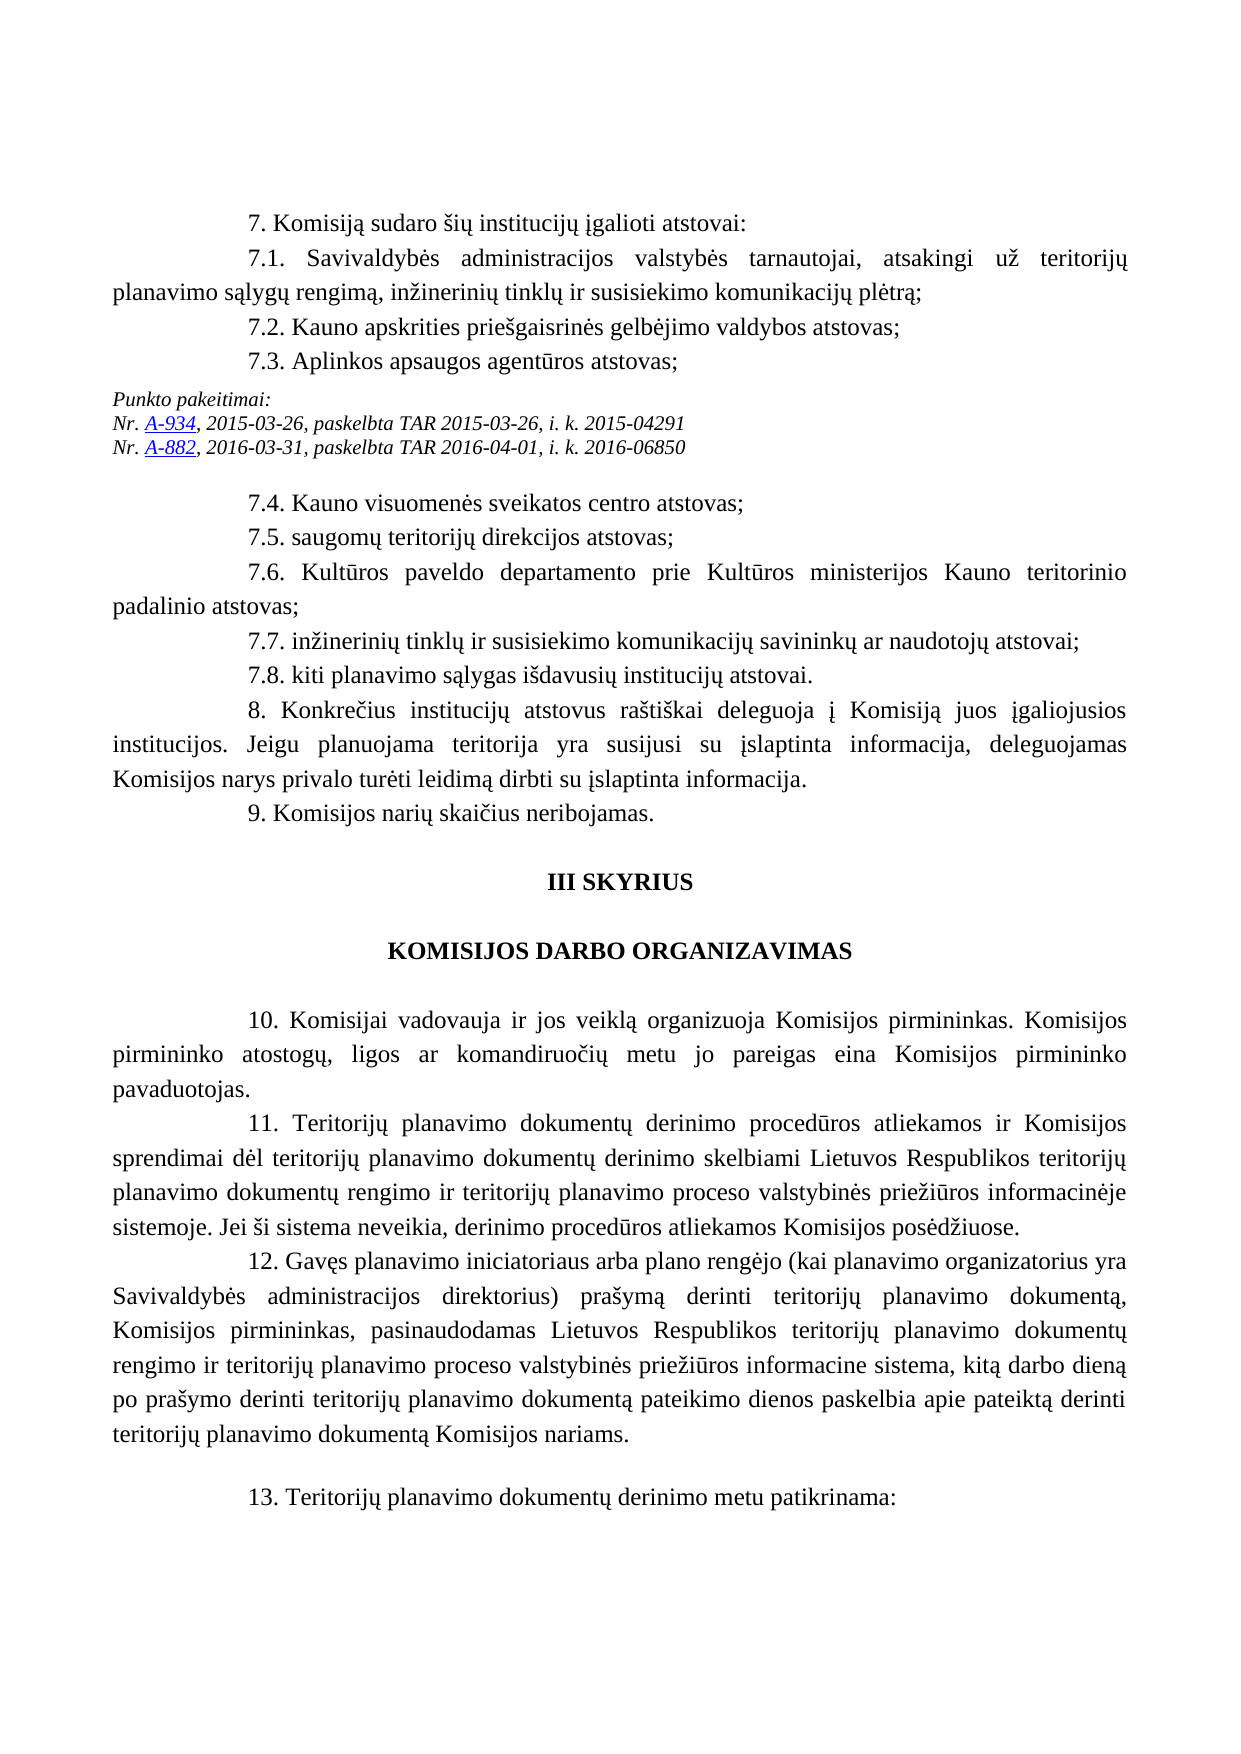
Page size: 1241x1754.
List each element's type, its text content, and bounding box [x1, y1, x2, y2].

text 7.6. Kultūros paveldo departamento prie Kultūros ministerijos Kauno teritorinio padalinio atstovas; [112, 557, 1128, 620]
text 11. Teritorijų planavimo dokumentų derinimo procedūros atliekamos ir Komisijos sprendimai dėl teritorijų planavimo dokumentų derinimo skelbiami Lietuvos Respublikos teritorijų planavimo dokumentų rengimo ir teritorijų planavimo proceso valstybinės priežiūros informacinėje sistemoje. Jei ši sistema neveikia, derinimo procedūros atliekamos Komisijos posėdžiuose. [112, 1108, 1128, 1241]
text 7.5. saugomų teritorijų direkcijos atstovas; [112, 522, 1128, 551]
text 7.8. kiti planavimo sąlygas išdavusių institucijų atstovai. [112, 660, 1128, 689]
text 7.1. Savivaldybės administracijos valstybės tarnautojai, atsakingi už teritorijų planavimo sąlygų rengimą, inžinerinių tinklų ir susisiekimo komunikacijų plėtrą; [112, 243, 1128, 306]
text KOMISIJOS DARBO ORGANIZAVIMAS [112, 936, 1128, 965]
text III SKYRIUS [112, 867, 1128, 896]
text 10. Komisijai vadovauja ir jos veiklą organizuoja Komisijos pirmininkas. Komisijos pirmininko atostogų, ligos ar komandiruočių metu jo pareigas eina Komisijos pirmininko pavaduotojas. [112, 1005, 1128, 1103]
text 13. Teritorijų planavimo dokumentų derinimo metu patikrinama: [112, 1482, 1128, 1511]
text 8. Konkrečius institucijų atstovus raštiškai deleguoja į Komisiją juos įgaliojusios institucijos. Jeigu planuojama teritorija yra susijusi su įslaptinta informacija, deleguojamas Komisijos narys privalo turėti leidimą dirbti su įslaptinta informacija. [112, 695, 1128, 792]
text 7. Komisiją sudaro šių institucijų įgalioti atstovai: [112, 208, 1128, 237]
text 9. Komisijos narių skaičius neribojamas. [112, 798, 1128, 827]
text Nr. A-882, 2016-03-31, paskelbta TAR 2016-04-01, i. k. 2016-06850 [112, 435, 1128, 459]
text Nr. A-934, 2015-03-26, paskelbta TAR 2015-03-26, i. k. 2015-04291 [112, 411, 1128, 435]
text 7.4. Kauno visuomenės sveikatos centro atstovas; [112, 488, 1128, 517]
text 7.3. Aplinkos apsaugos agentūros atstovas; [112, 346, 1128, 375]
text 7.7. inžinerinių tinklų ir susisiekimo komunikacijų savininkų ar naudotojų atstovai; [112, 626, 1128, 654]
text 12. Gavęs planavimo iniciatoriaus arba plano rengėjo (kai planavimo organizatorius yra Savivaldybės administracijos direktorius) prašymą derinti teritorijų planavimo dokumentą, Komisijos pirmininkas, pasinaudodamas Lietuvos Respublikos teritorijų planavimo dokumentų rengimo ir teritorijų planavimo proceso valstybinės priežiūros informacine sistema, kitą darbo dieną po prašymo derinti teritorijų planavimo dokumentą pateikimo dienos paskelbia apie pateiktą derinti teritorijų planavimo dokumentą Komisijos nariams. [112, 1246, 1128, 1447]
text 7.2. Kauno apskrities priešgaisrinės gelbėjimo valdybos atstovas; [112, 312, 1128, 340]
text Punkto pakeitimai: [112, 387, 1128, 411]
